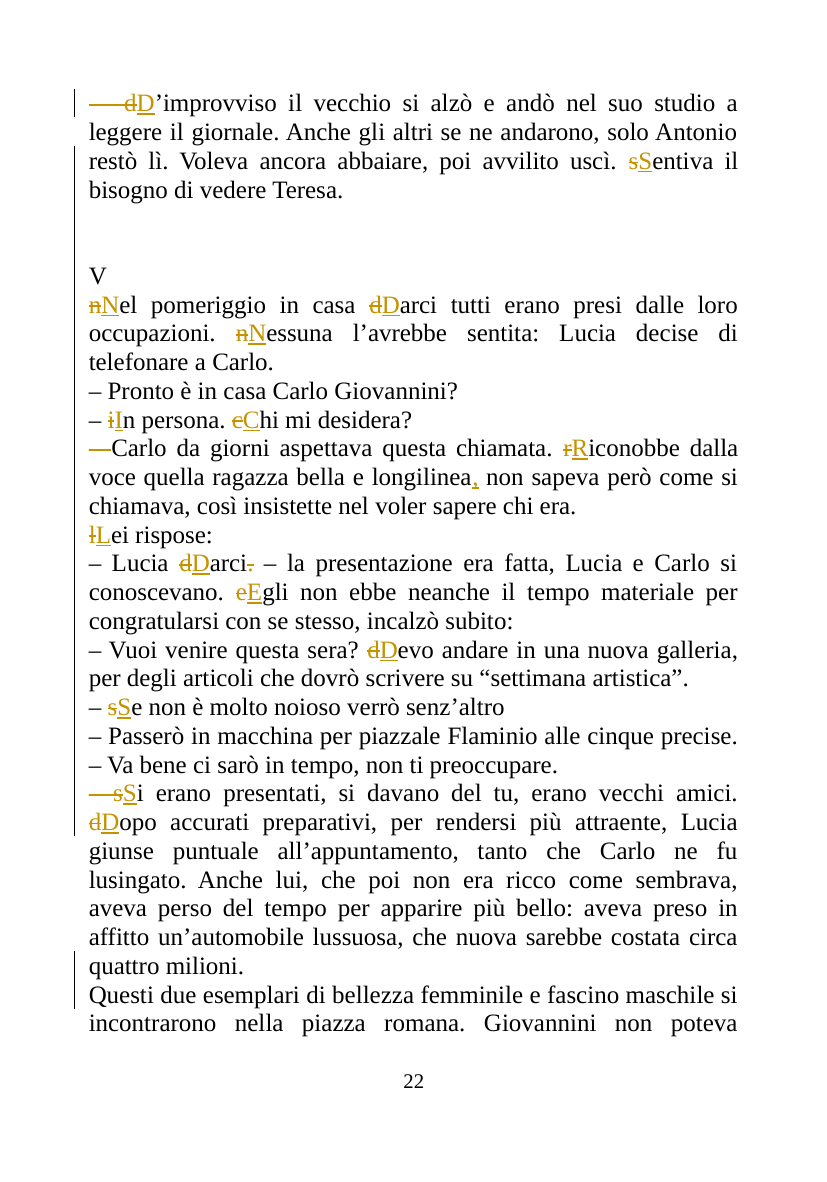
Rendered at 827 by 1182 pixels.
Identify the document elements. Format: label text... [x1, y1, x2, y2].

list Carlo da giorni aspettava questa chiamata. Riconobbe dalla voce quella ragazza bella e longilinea, non sapeva però come si chiamava, così insistette nel voler sapere chi era. [88, 433, 738, 520]
list Si erano presentati, si davano del tu, erano vecchi amici. Dopo accurati preparativi, per rendersi più attraente, Lucia giunse puntuale all’appuntamento, tanto che Carlo ne fu lusingato. Anche lui, che poi non era ricco come sembrava, aveva perso del tempo per apparire più bello: aveva preso in affitto un’automobile lussuosa, che nuova sarebbe costata circa quattro milioni. [88, 778, 738, 980]
list V [88, 261, 738, 290]
list – Vuoi venire questa sera? Devo andare in una nuova galleria, per degli articoli che dovrò scrivere su “settimana artistica”. [88, 635, 738, 692]
list Questi due esemplari di bellezza femminile e fascino maschile si incontrarono nella piazza romana. Giovannini non poteva [88, 980, 738, 1037]
list Lei rispose: [88, 520, 738, 548]
list D’improvviso il vecchio si alzò e andò nel suo studio a leggere il giornale. Anche gli altri se ne andarono, solo Antonio restò lì. Voleva ancora abbaiare, poi avvilito uscì. Sentiva il bisogno di vedere Teresa. [88, 88, 738, 203]
list – Lucia Darci – la presentazione era fatta, Lucia e Carlo si conoscevano. Egli non ebbe neanche il tempo materiale per congratularsi con se stesso, incalzò subito: [88, 548, 738, 635]
list – In persona. Chi mi desidera? [88, 405, 738, 433]
list – Pronto è in casa Carlo Giovannini? [88, 376, 738, 405]
list – Passerò in macchina per piazzale Flaminio alle cinque precise. – Va bene ci sarò in tempo, non ti preoccupare. [88, 721, 738, 778]
list Nel pomeriggio in casa Darci tutti erano presi dalle loro occupazioni. Nessuna l’avrebbe sentita: Lucia decise di telefonare a Carlo. [88, 290, 738, 376]
list – Se non è molto noioso verrò senz’altro [88, 692, 738, 721]
